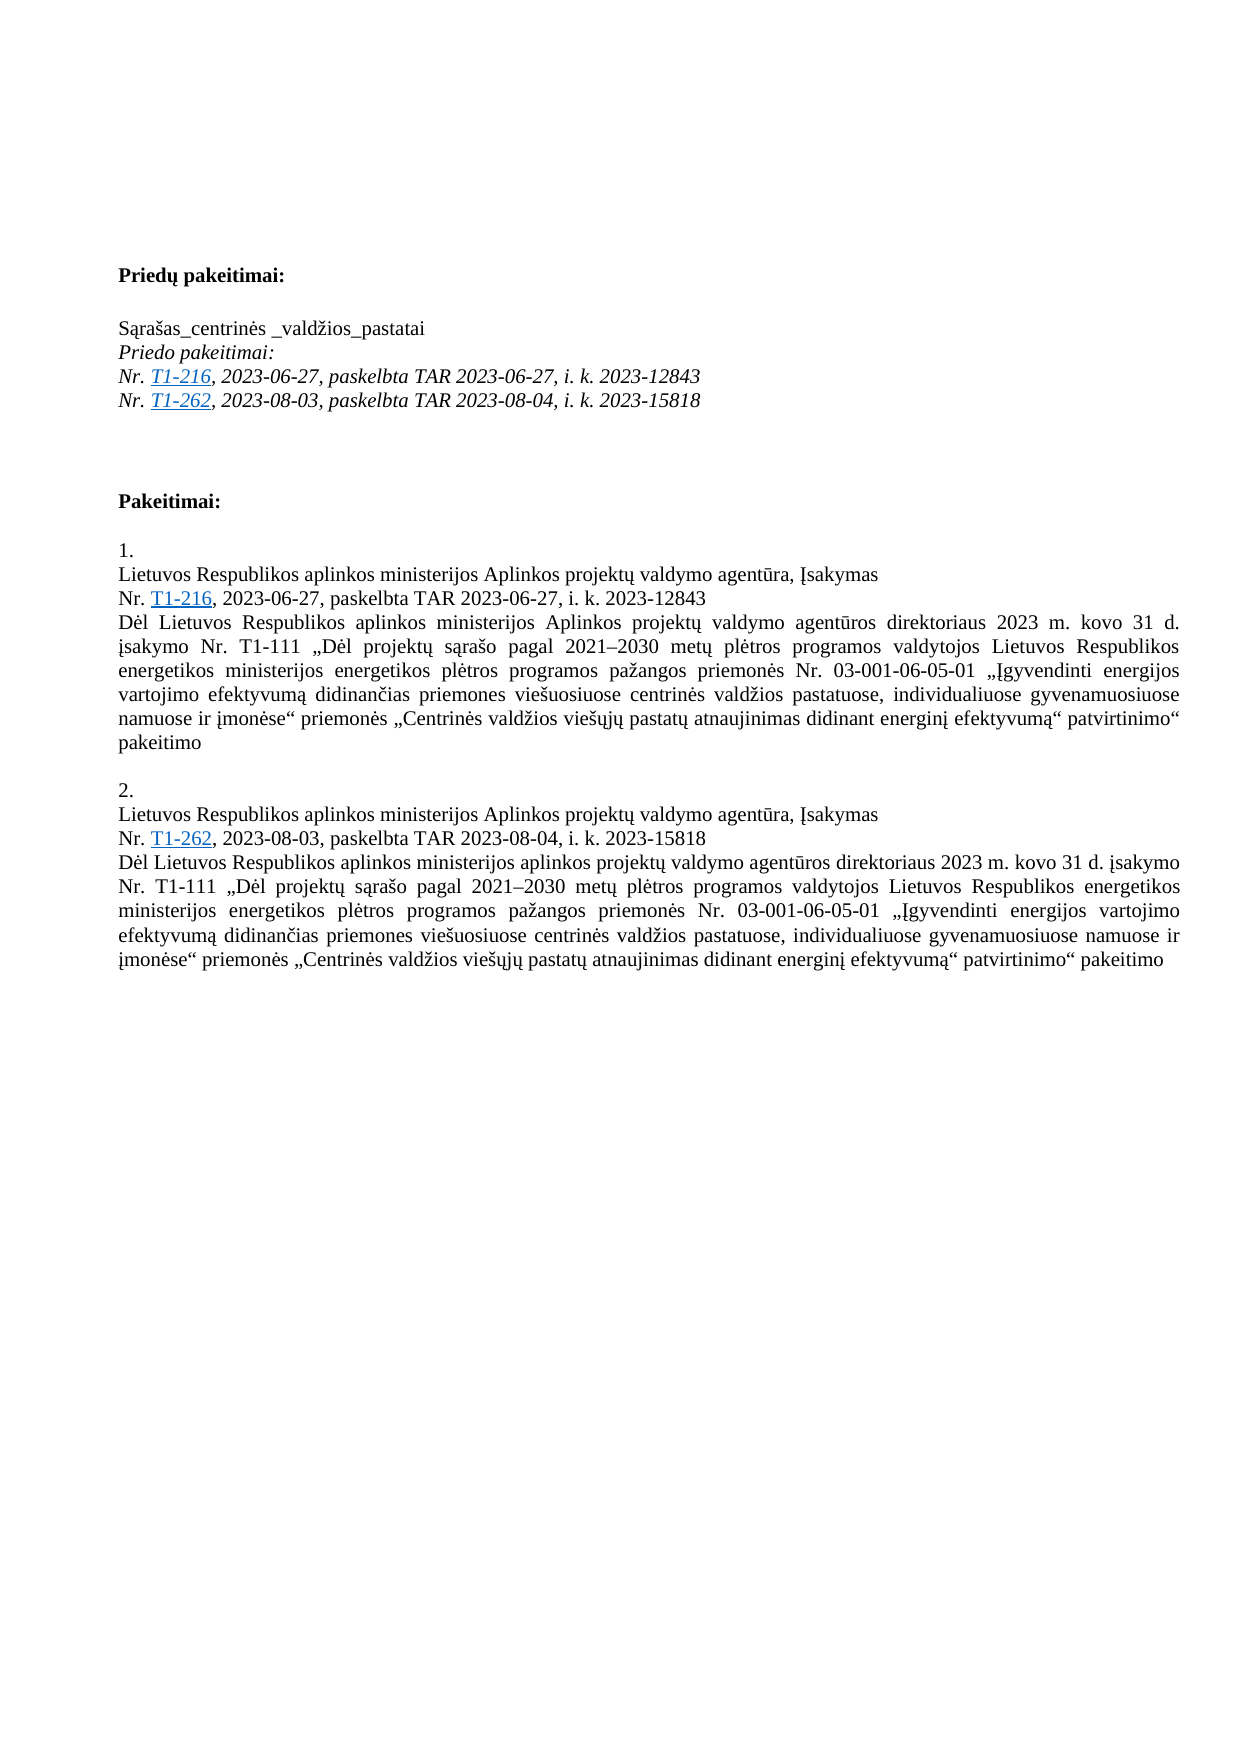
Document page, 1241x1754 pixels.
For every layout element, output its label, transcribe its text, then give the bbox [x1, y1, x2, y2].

text Lietuvos Respublikos aplinkos ministerijos Aplinkos projektų valdymo agentūra, Įsakymas [118, 562, 1181, 586]
text Pakeitimai: [118, 489, 1181, 513]
text Dėl Lietuvos Respublikos aplinkos ministerijos Aplinkos projektų valdymo agentūros direktoriaus 2023 m. kovo 31 d. įsakymo Nr. T1-111 „Dėl projektų sąrašo pagal 2021–2030 metų plėtros programos valdytojos Lietuvos Respublikos energetikos ministerijos energetikos plėtros programos pažangos priemonės Nr. 03-001-06-05-01 „Įgyvendinti energijos vartojimo efektyvumą didinančias priemones viešuosiuose centrinės valdžios pastatuose, individualiuose gyvenamuosiuose namuose ir įmonėse“ priemonės „Centrinės valdžios viešųjų pastatų atnaujinimas didinant energinį efektyvumą“ patvirtinimo“ pakeitimo [118, 610, 1181, 754]
text Nr. T1-216, 2023-06-27, paskelbta TAR 2023-06-27, i. k. 2023-12843 [118, 364, 1181, 388]
text 2. [118, 778, 1181, 802]
text Nr. T1-216, 2023-06-27, paskelbta TAR 2023-06-27, i. k. 2023-12843 [118, 586, 1181, 610]
text 1. [118, 537, 1181, 562]
text Sąrašas_centrinės _valdžios_pastatai [118, 316, 1181, 340]
text Dėl Lietuvos Respublikos aplinkos ministerijos aplinkos projektų valdymo agentūros direktoriaus 2023 m. kovo 31 d. įsakymo Nr. T1-111 „Dėl projektų sąrašo pagal 2021–2030 metų plėtros programos valdytojos Lietuvos Respublikos energetikos ministerijos energetikos plėtros programos pažangos priemonės Nr. 03-001-06-05-01 „Įgyvendinti energijos vartojimo efektyvumą didinančias priemones viešuosiuose centrinės valdžios pastatuose, individualiuose gyvenamuosiuose namuose ir įmonėse“ priemonės „Centrinės valdžios viešųjų pastatų atnaujinimas didinant energinį efektyvumą“ patvirtinimo“ pakeitimo [118, 850, 1181, 971]
text Lietuvos Respublikos aplinkos ministerijos Aplinkos projektų valdymo agentūra, Įsakymas [118, 802, 1181, 826]
text Nr. T1-262, 2023-08-03, paskelbta TAR 2023-08-04, i. k. 2023-15818 [118, 388, 1181, 412]
text Nr. T1-262, 2023-08-03, paskelbta TAR 2023-08-04, i. k. 2023-15818 [118, 826, 1181, 850]
text Priedų pakeitimai: [118, 263, 1181, 287]
text Priedo pakeitimai: [118, 340, 1181, 364]
